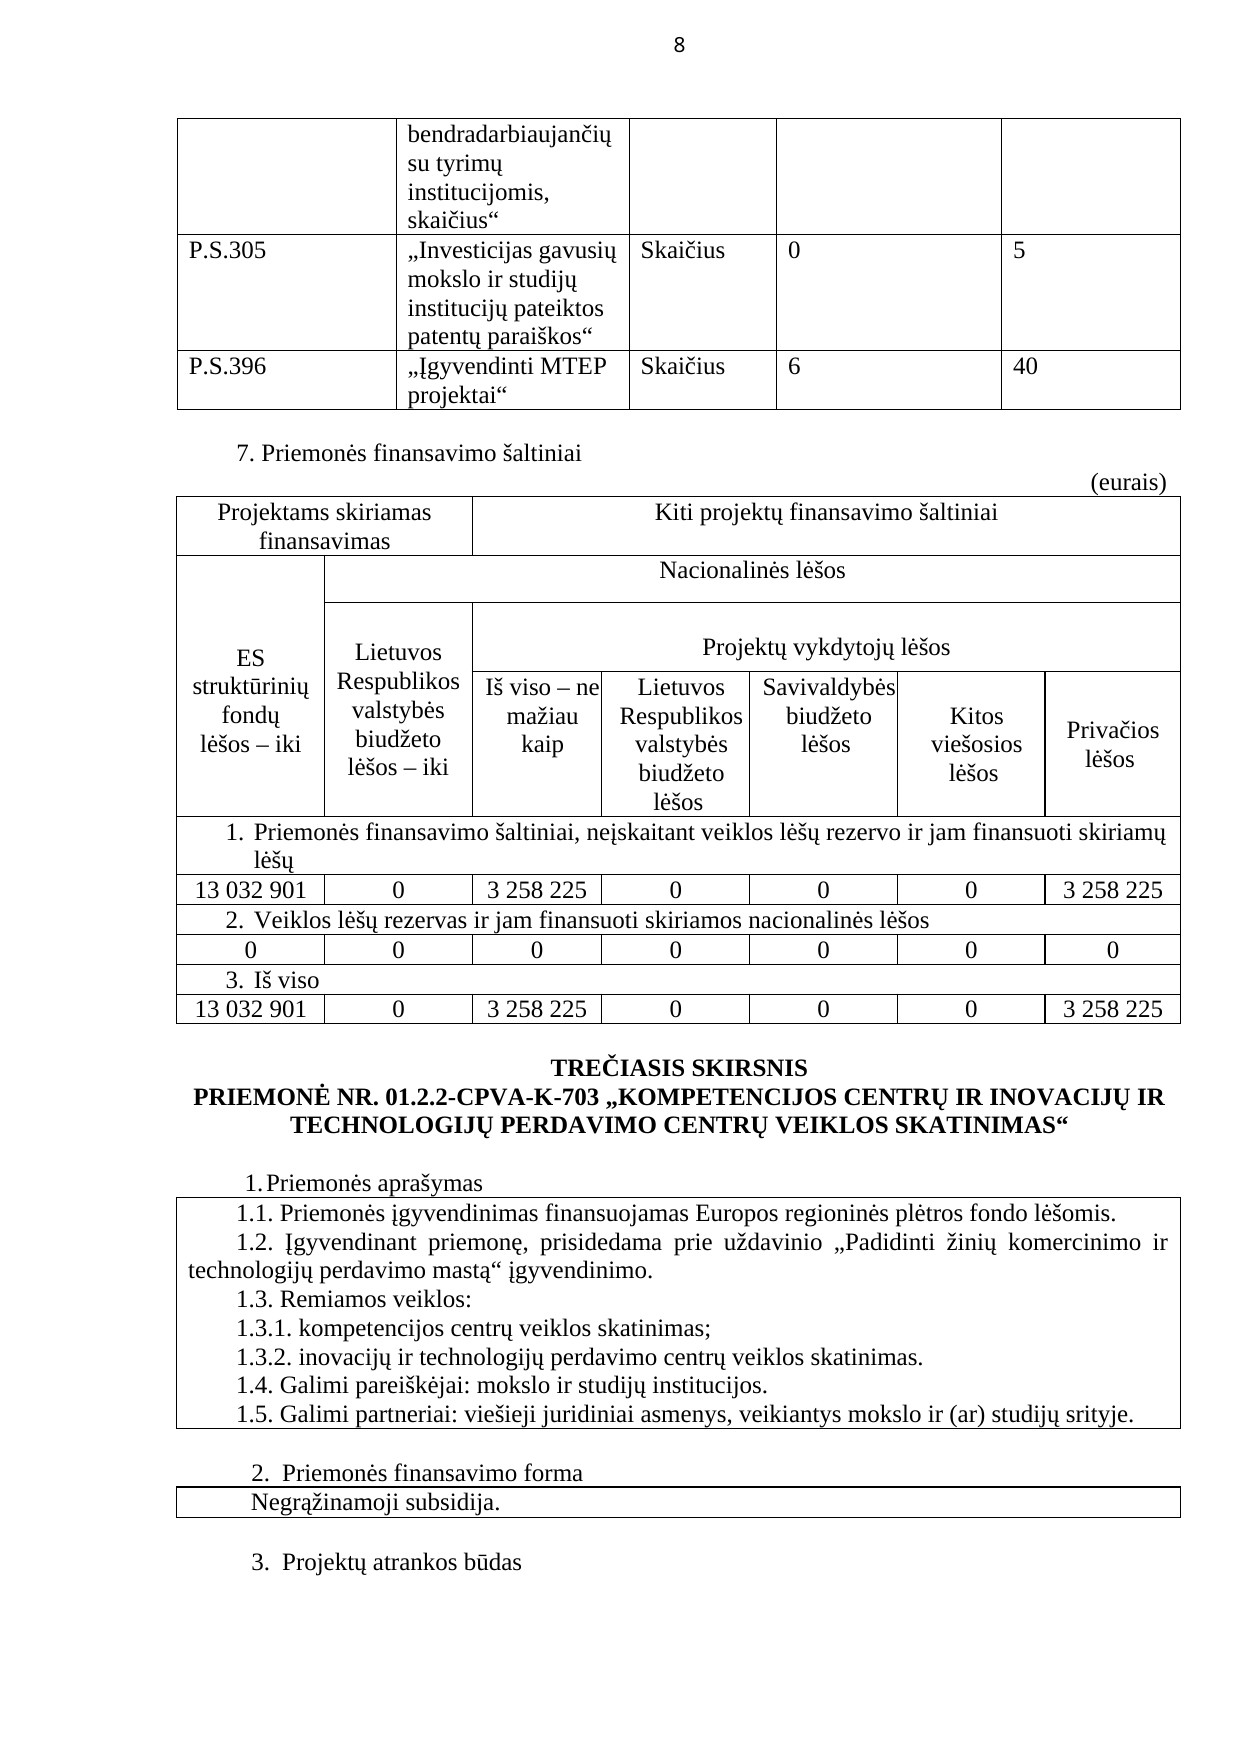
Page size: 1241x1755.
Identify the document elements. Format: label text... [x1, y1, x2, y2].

table_header 1.1. Priemonės įgyvendinimas finansuojamas Europos regioninės plėtros fondo lėšomis. [177, 1198, 1180, 1227]
table_cell Kitos viešosios lėšos [898, 672, 1044, 816]
table_cell Skaičius [630, 351, 776, 409]
table_cell Projektų vykdytojų lėšos [473, 603, 1180, 671]
table_cell 3 258 225 [1046, 995, 1180, 1023]
table_cell Skaičius [630, 235, 776, 350]
table_cell 0 [898, 935, 1044, 964]
table_cell [777, 119, 1001, 234]
table_cell ES struktūrinių fondų lėšos – iki [177, 556, 324, 816]
table_cell [630, 119, 776, 234]
table_cell „Įgyvendinti MTEP projektai“ [397, 351, 629, 409]
table_cell 1.3. Remiamos veiklos: 1.3.1. kompetencijos centrų veiklos skatinimas; 1.3.2. inovacijų ir technologijų perdavimo centrų veiklos skatinimas. [177, 1284, 1180, 1370]
table_cell 3 258 225 [1046, 875, 1180, 904]
text 2. Priemonės finansavimo forma [251, 1458, 1181, 1486]
table_cell 3. Iš viso [177, 965, 1180, 993]
table_cell 3 258 225 [473, 875, 601, 904]
table_cell 5 [1002, 235, 1180, 350]
table_cell „Investicijas gavusių mokslo ir studijų institucijų pateiktos patentų paraiškos“ [397, 235, 629, 350]
table_cell Lietuvos Respublikos valstybės biudžeto lėšos – iki [325, 603, 472, 816]
table_cell 1. Priemonės finansavimo šaltiniai, neįskaitant veiklos lėšų rezervo ir jam finansuoti skiriamų lėšų [177, 817, 1180, 874]
table_cell Savivaldybės biudžeto lėšos [750, 672, 897, 816]
text (eurais) [177, 467, 1167, 496]
table_cell 0 [473, 935, 601, 964]
table_cell Nacionalinės lėšos [325, 556, 1180, 602]
table_cell 0 [898, 875, 1044, 904]
table_cell Lietuvos Respublikos valstybės biudžeto lėšos [602, 672, 749, 816]
table_cell 0 [750, 995, 897, 1023]
table_cell bendradarbiaujančių su tyrimų institucijomis, skaičius“ [397, 119, 629, 234]
text 3. Projektų atrankos būdas [251, 1547, 1181, 1575]
text PRIEMONĖ NR. 01.2.2-CPVA-K-703 „KOMPETENCIJOS CENTRŲ IR INOVACIJŲ IR TECHNOLOGIJŲ PERDAVIMO CENTRŲ VEIKLOS SKATINIMAS“ [177, 1082, 1181, 1139]
table_cell 0 [602, 935, 749, 964]
table_cell [178, 119, 396, 234]
table_cell 1.4. Galimi pareiškėjai: mokslo ir studijų institucijos. [177, 1370, 1180, 1399]
table_cell 40 [1002, 351, 1180, 409]
table_cell 0 [325, 995, 472, 1023]
table_cell 0 [898, 995, 1044, 1023]
table_header Negrąžinamoji subsidija. [177, 1488, 1180, 1517]
table_cell 0 [177, 935, 324, 964]
table_cell 1.5. Galimi partneriai: viešieji juridiniai asmenys, veikiantys mokslo ir (ar) studijų srityje. [177, 1399, 1180, 1428]
table_cell 13 032 901 [177, 995, 324, 1023]
table_cell 0 [602, 875, 749, 904]
table_cell 0 [325, 875, 472, 904]
table_cell [1002, 119, 1180, 234]
text TREČIASIS SKIRSNIS [177, 1053, 1181, 1082]
table_cell 0 [1046, 935, 1180, 964]
table_cell P.S.396 [178, 351, 396, 409]
table_cell Iš viso – ne mažiau kaip [473, 672, 601, 816]
table_cell 13 032 901 [177, 875, 324, 904]
table_header Kiti projektų finansavimo šaltiniai [473, 497, 1180, 554]
table_cell 0 [750, 935, 897, 964]
table_cell 0 [325, 935, 472, 964]
table_header Projektams skiriamas finansavimas [177, 497, 472, 554]
text 7. Priemonės finansavimo šaltiniai [177, 438, 1181, 467]
table_cell 0 [777, 235, 1001, 350]
table_cell P.S.305 [178, 235, 396, 350]
table_cell 3 258 225 [473, 995, 601, 1023]
table_cell 6 [777, 351, 1001, 409]
table_cell 1.2. Įgyvendinant priemonę, prisidedama prie uždavinio „Padidinti žinių komercinimo ir technologijų perdavimo mastą“ įgyvendinimo. [177, 1227, 1180, 1284]
table_cell 0 [750, 875, 897, 904]
table_cell 2. Veiklos lėšų rezervas ir jam finansuoti skiriamos nacionalinės lėšos [177, 905, 1180, 934]
text 1. Priemonės aprašymas [244, 1168, 1181, 1197]
table_cell 0 [602, 995, 749, 1023]
table_cell Privačios lėšos [1046, 672, 1180, 816]
